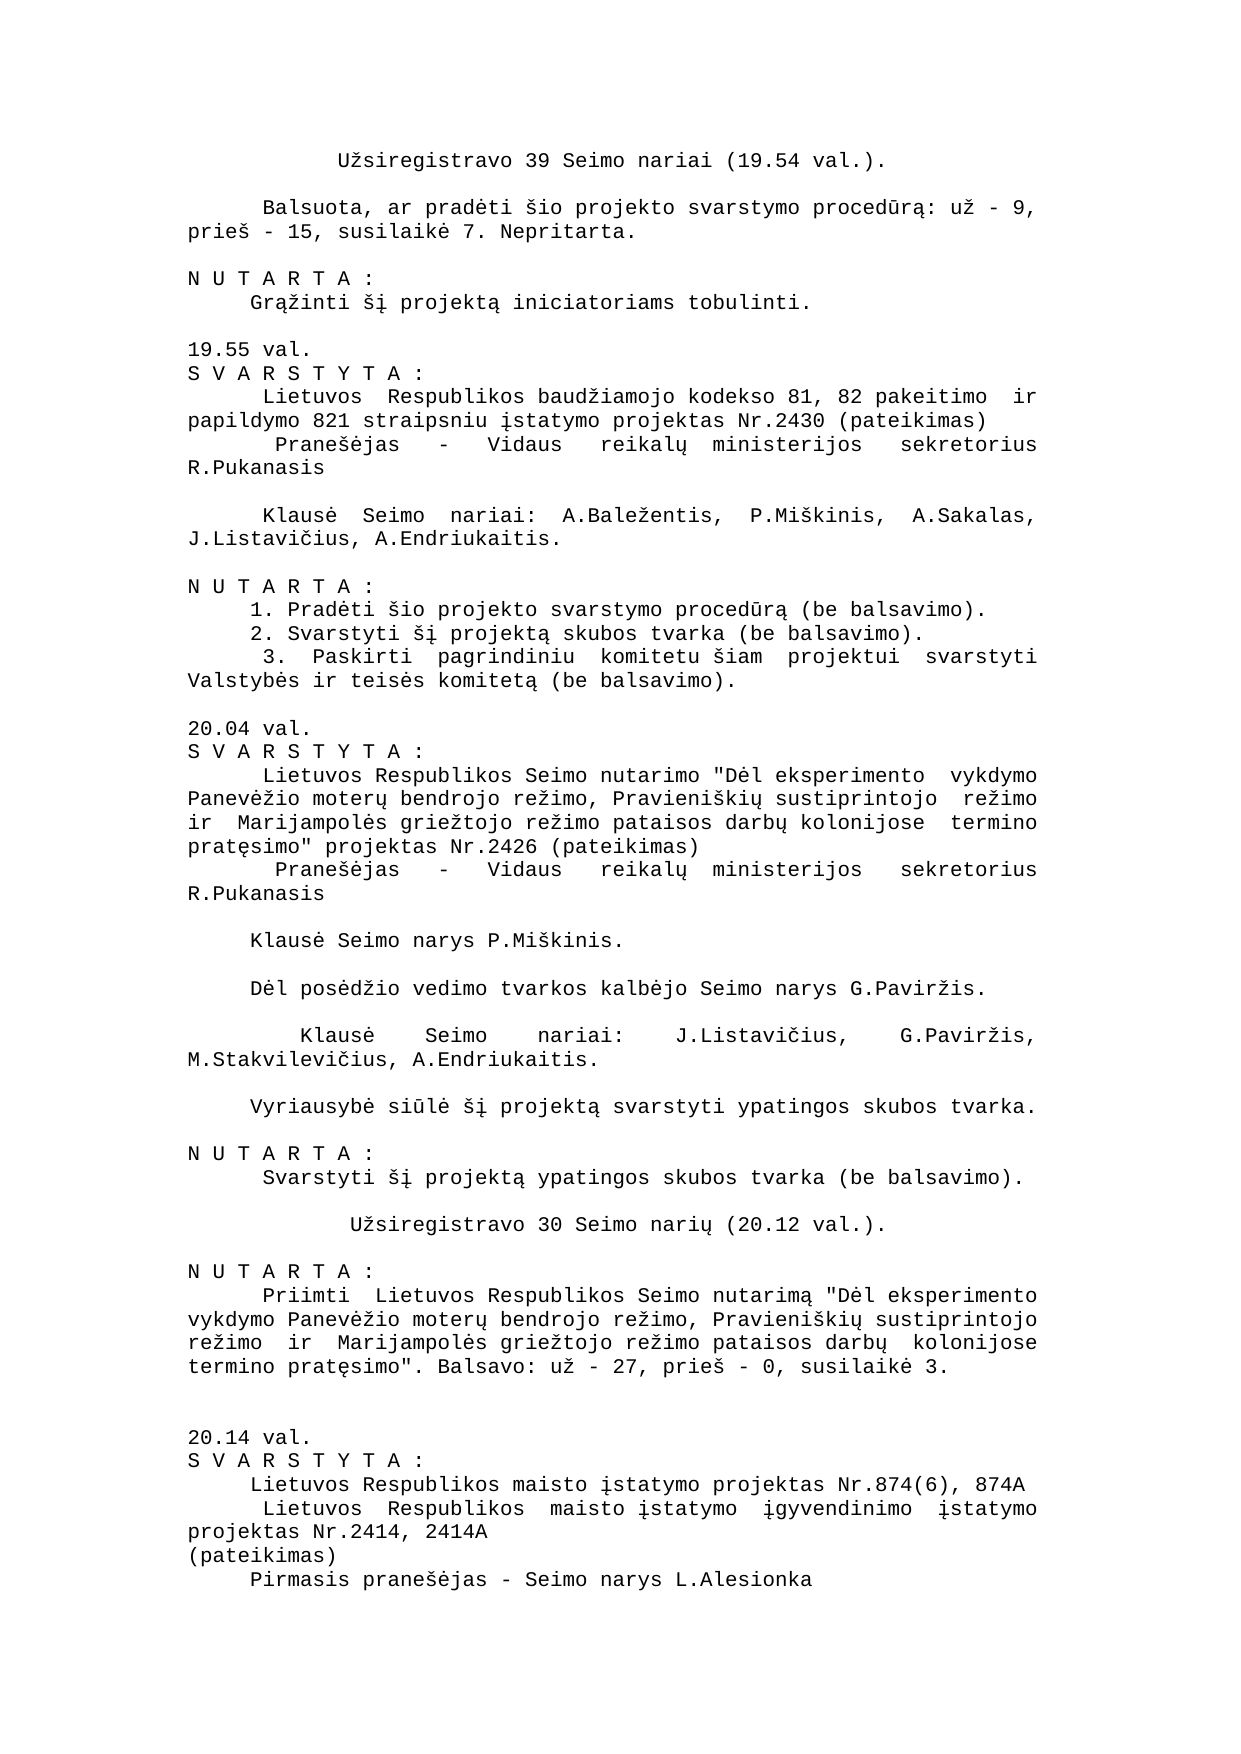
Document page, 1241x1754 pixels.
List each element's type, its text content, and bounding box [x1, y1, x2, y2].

text 1. Pradėti šio projekto svarstymo procedūrą (be balsavimo). [187, 599, 1053, 623]
text režimo ir Marijampolės griežtojo režimo pataisos darbų kolonijose [187, 1332, 1053, 1356]
text Pranešėjas - Vidaus reikalų ministerijos sekretorius [187, 434, 1053, 457]
text Svarstyti šį projektą ypatingos skubos tvarka (be balsavimo). [187, 1167, 1053, 1190]
text Balsuota, ar pradėti šio projekto svarstymo procedūrą: už - 9, [187, 197, 1053, 221]
text N U T A R T A : [187, 576, 1053, 599]
text ir Marijampolės griežtojo režimo pataisos darbų kolonijose termino [187, 812, 1053, 836]
text Užsiregistravo 39 Seimo nariai (19.54 val.). [187, 150, 1053, 174]
text Lietuvos Respublikos maisto įstatymo projektas Nr.874(6), 874A [187, 1474, 1053, 1498]
text (pateikimas) [187, 1545, 1053, 1569]
text Lietuvos Respublikos Seimo nutarimo "Dėl eksperimento vykdymo [187, 765, 1053, 788]
text Pranešėjas - Vidaus reikalų ministerijos sekretorius [187, 859, 1053, 883]
text Klausė Seimo nariai: A.Baležentis, P.Miškinis, A.Sakalas, [187, 505, 1053, 528]
text 2. Svarstyti šį projektą skubos tvarka (be balsavimo). [187, 623, 1053, 647]
text Vyriausybė siūlė šį projektą svarstyti ypatingos skubos tvarka. [187, 1096, 1053, 1119]
text J.Listavičius, A.Endriukaitis. [187, 528, 1053, 552]
text Lietuvos Respublikos maisto įstatymo įgyvendinimo įstatymo [187, 1498, 1053, 1521]
text Grąžinti šį projektą iniciatoriams tobulinti. [187, 292, 1053, 316]
text S V A R S T Y T A : [187, 1451, 1053, 1474]
text M.Stakvilevičius, A.Endriukaitis. [187, 1048, 1053, 1072]
text Pirmasis pranešėjas - Seimo narys L.Alesionka [187, 1569, 1053, 1592]
text Klausė Seimo nariai: J.Listavičius, G.Paviržis, [187, 1025, 1053, 1048]
text Dėl posėdžio vedimo tvarkos kalbėjo Seimo narys G.Paviržis. [187, 978, 1053, 1001]
text R.Pukanasis [187, 883, 1053, 907]
text Valstybės ir teisės komitetą (be balsavimo). [187, 670, 1053, 694]
text projektas Nr.2414, 2414A [187, 1521, 1053, 1545]
text Lietuvos Respublikos baudžiamojo kodekso 81, 82 pakeitimo ir [187, 386, 1053, 410]
text pratęsimo" projektas Nr.2426 (pateikimas) [187, 836, 1053, 859]
text termino pratęsimo". Balsavo: už - 27, prieš - 0, susilaikė 3. [187, 1356, 1053, 1379]
text 20.04 val. [187, 717, 1053, 741]
text 19.55 val. [187, 339, 1053, 363]
text papildymo 821 straipsniu įstatymo projektas Nr.2430 (pateikimas) [187, 410, 1053, 434]
text N U T A R T A : [187, 268, 1053, 292]
text N U T A R T A : [187, 1143, 1053, 1167]
text prieš - 15, susilaikė 7. Nepritarta. [187, 221, 1053, 244]
text 3. Paskirti pagrindiniu komitetu šiam projektui svarstyti [187, 647, 1053, 670]
text N U T A R T A : [187, 1261, 1053, 1285]
text 20.14 val. [187, 1427, 1053, 1451]
text S V A R S T Y T A : [187, 741, 1053, 765]
text Klausė Seimo narys P.Miškinis. [187, 930, 1053, 954]
text Panevėžio moterų bendrojo režimo, Pravieniškių sustiprintojo režimo [187, 788, 1053, 812]
text vykdymo Panevėžio moterų bendrojo režimo, Pravieniškių sustiprintojo [187, 1309, 1053, 1332]
text Užsiregistravo 30 Seimo narių (20.12 val.). [187, 1214, 1053, 1238]
text Priimti Lietuvos Respublikos Seimo nutarimą "Dėl eksperimento [187, 1285, 1053, 1309]
text S V A R S T Y T A : [187, 363, 1053, 386]
text R.Pukanasis [187, 457, 1053, 481]
